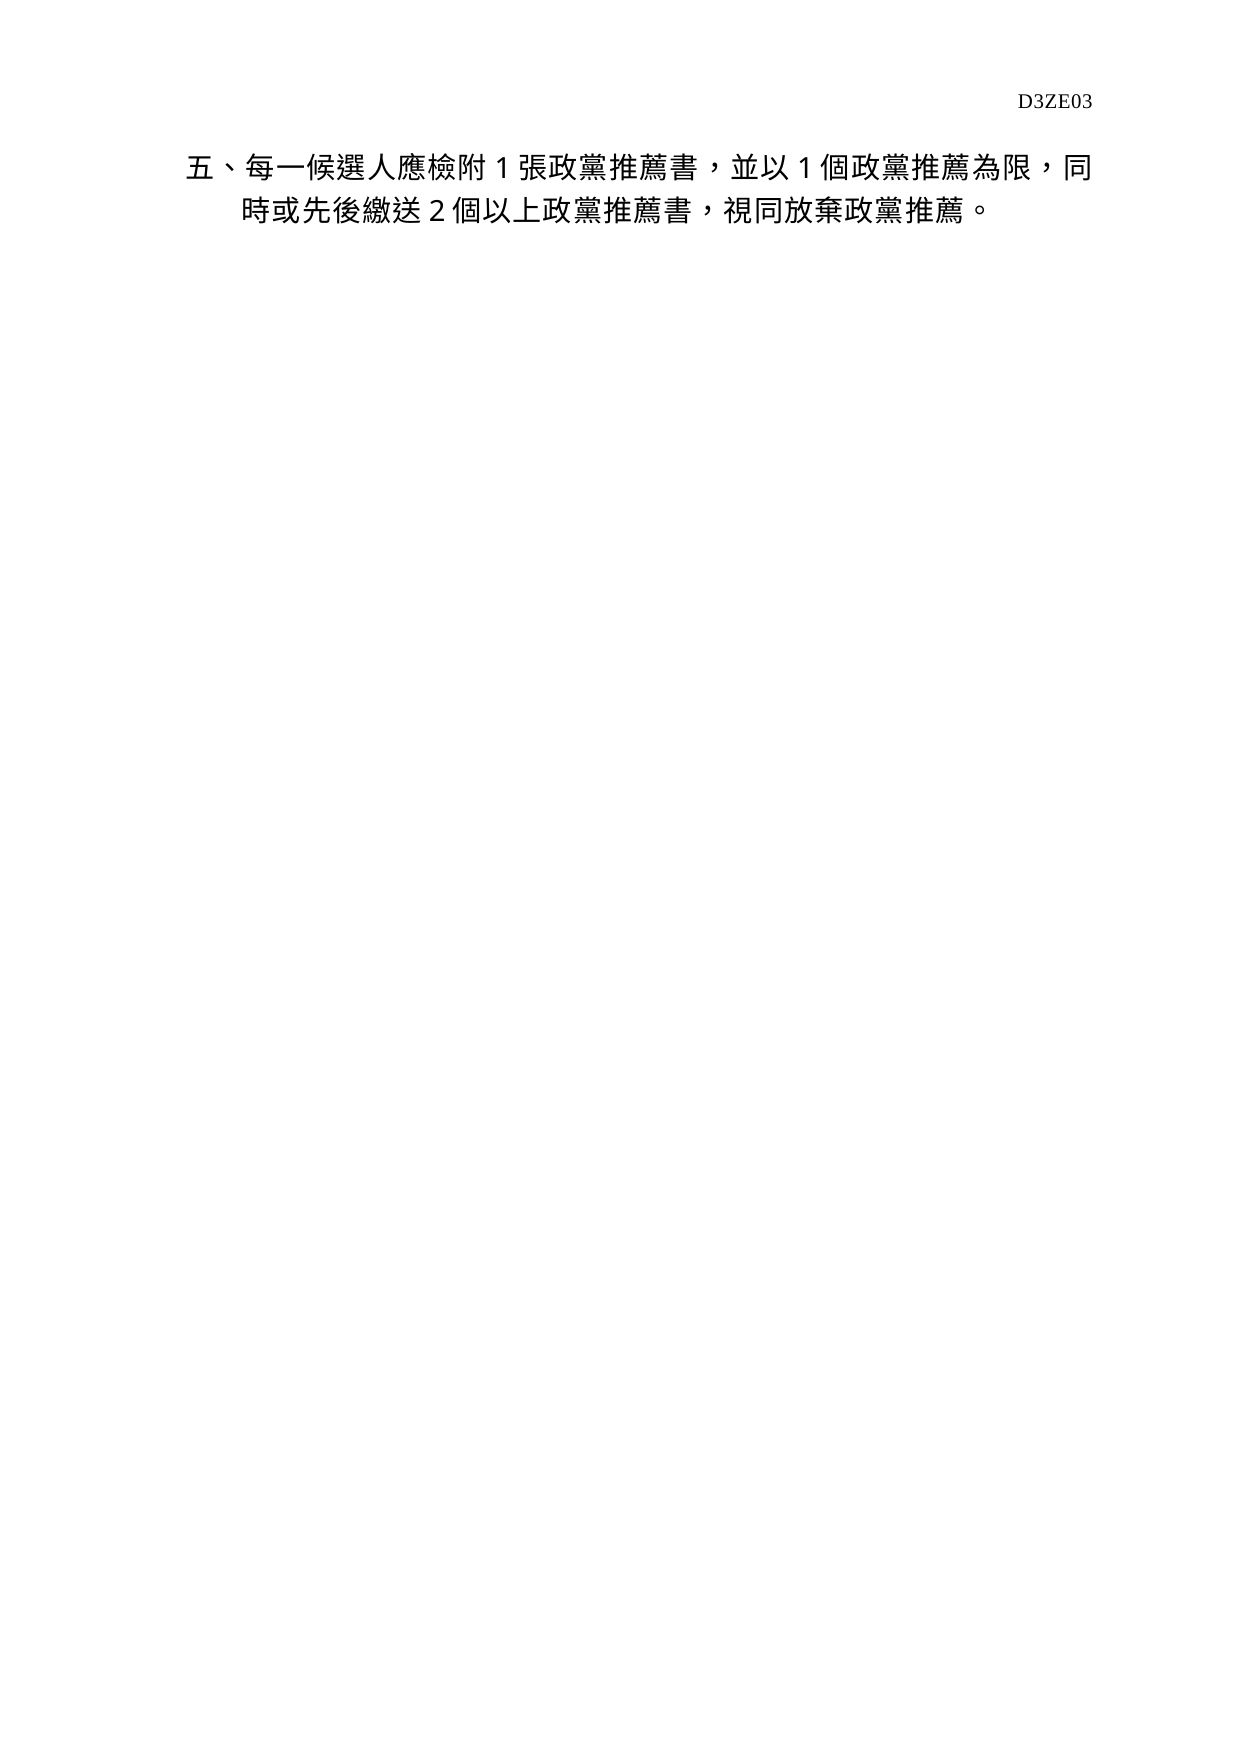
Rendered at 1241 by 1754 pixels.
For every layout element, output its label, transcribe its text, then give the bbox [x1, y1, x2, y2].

text 五、每一候選人應檢附1張政黨推薦書，並以1個政黨推薦為限，同時或先後繳送2個以上政黨推薦書，視同放棄政黨推薦。 [185, 145, 1092, 229]
